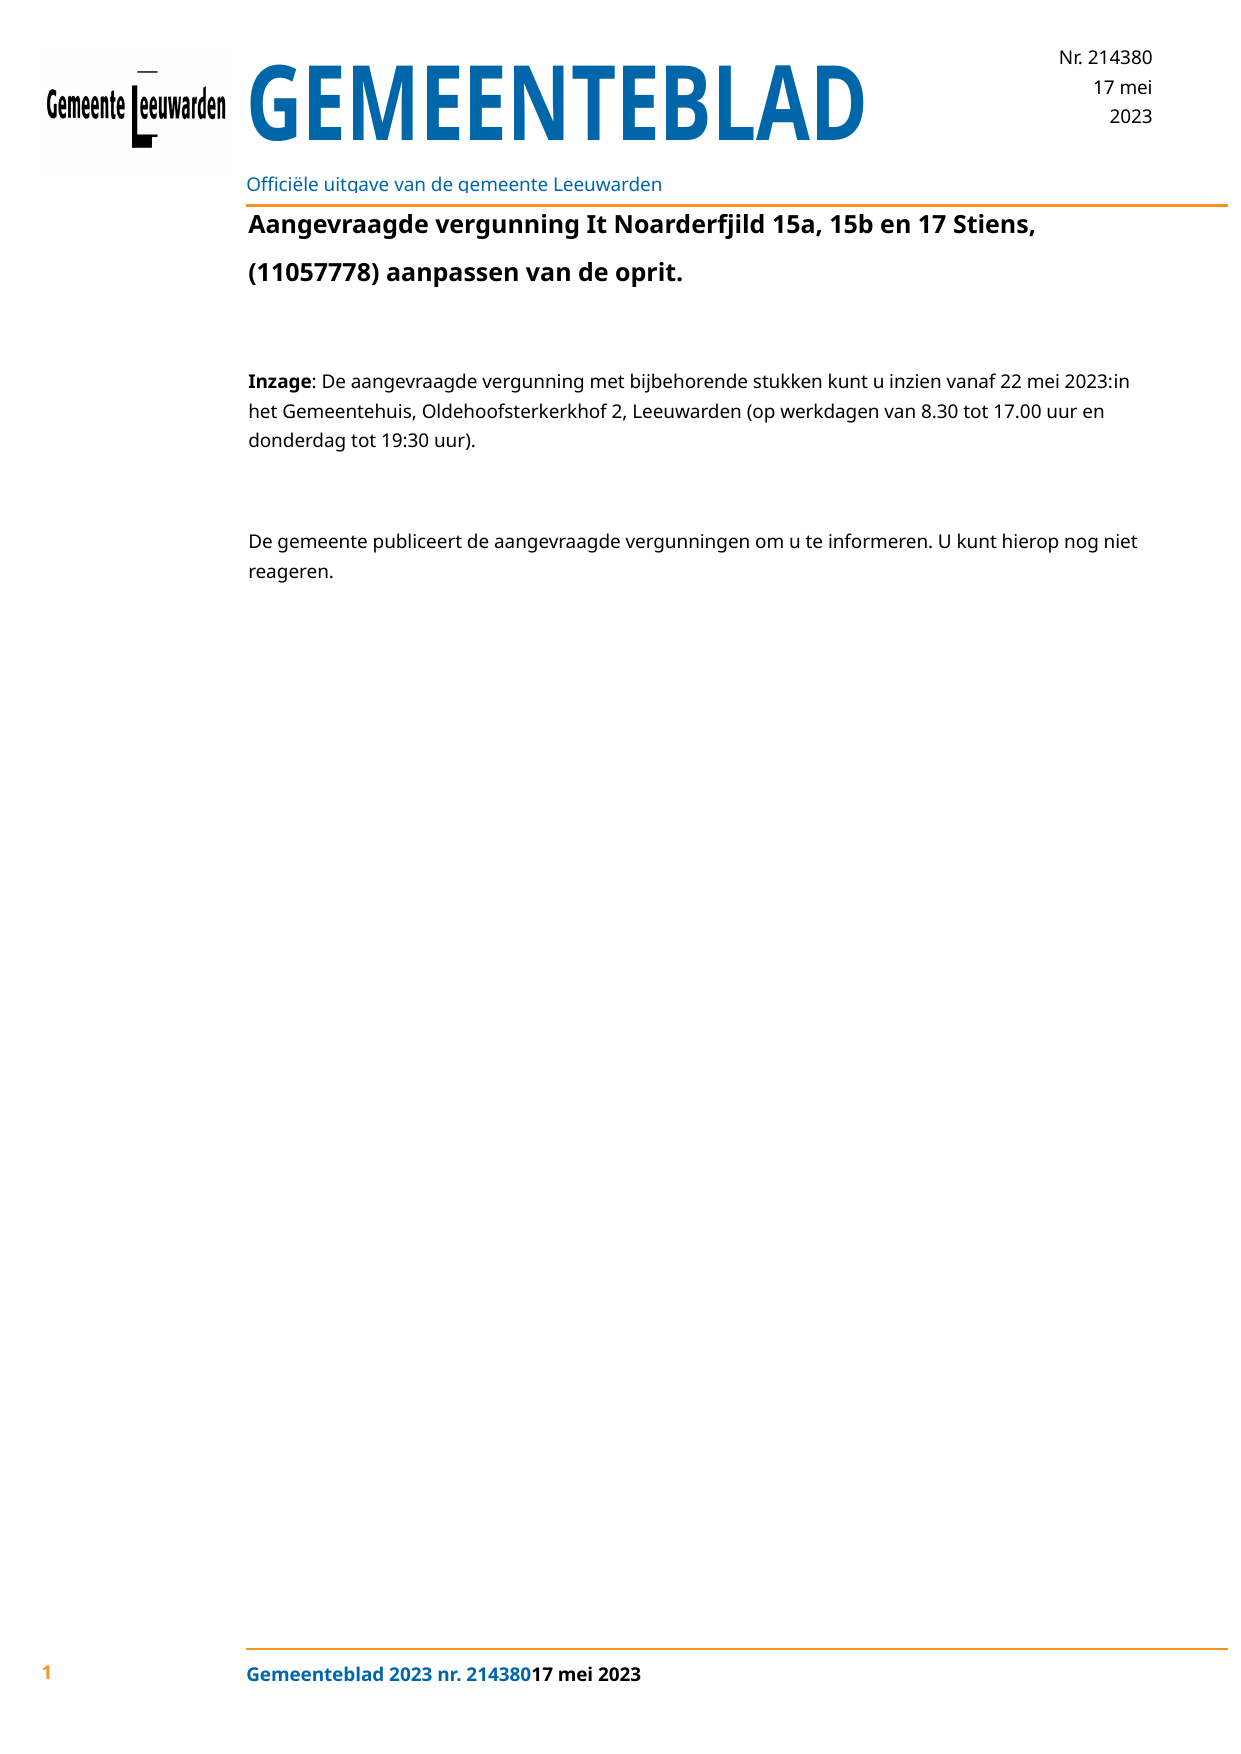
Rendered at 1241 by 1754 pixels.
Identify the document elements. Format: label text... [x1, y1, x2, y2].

text Inzage: De aangevraagde vergunning met bijbehorende stukken kunt u inzien vanaf 22 mei 2023:in het Gemeentehuis, Oldehoofsterkerkhof 2, Leeuwarden (op werkdagen van 8.30 tot 17.00 uur en donderdag tot 19:30 uur). [248, 368, 1152, 453]
text Aangevraagde vergunning It Noarderfjild 15a, 15b en 17 Stiens, (11057778) aanpassen van de oprit. [248, 207, 1152, 288]
picture [41, 47, 231, 172]
text De gemeente publiceert de aangevraagde vergunningen om u te informeren. U kunt hierop nog niet reageren. [248, 528, 1152, 584]
